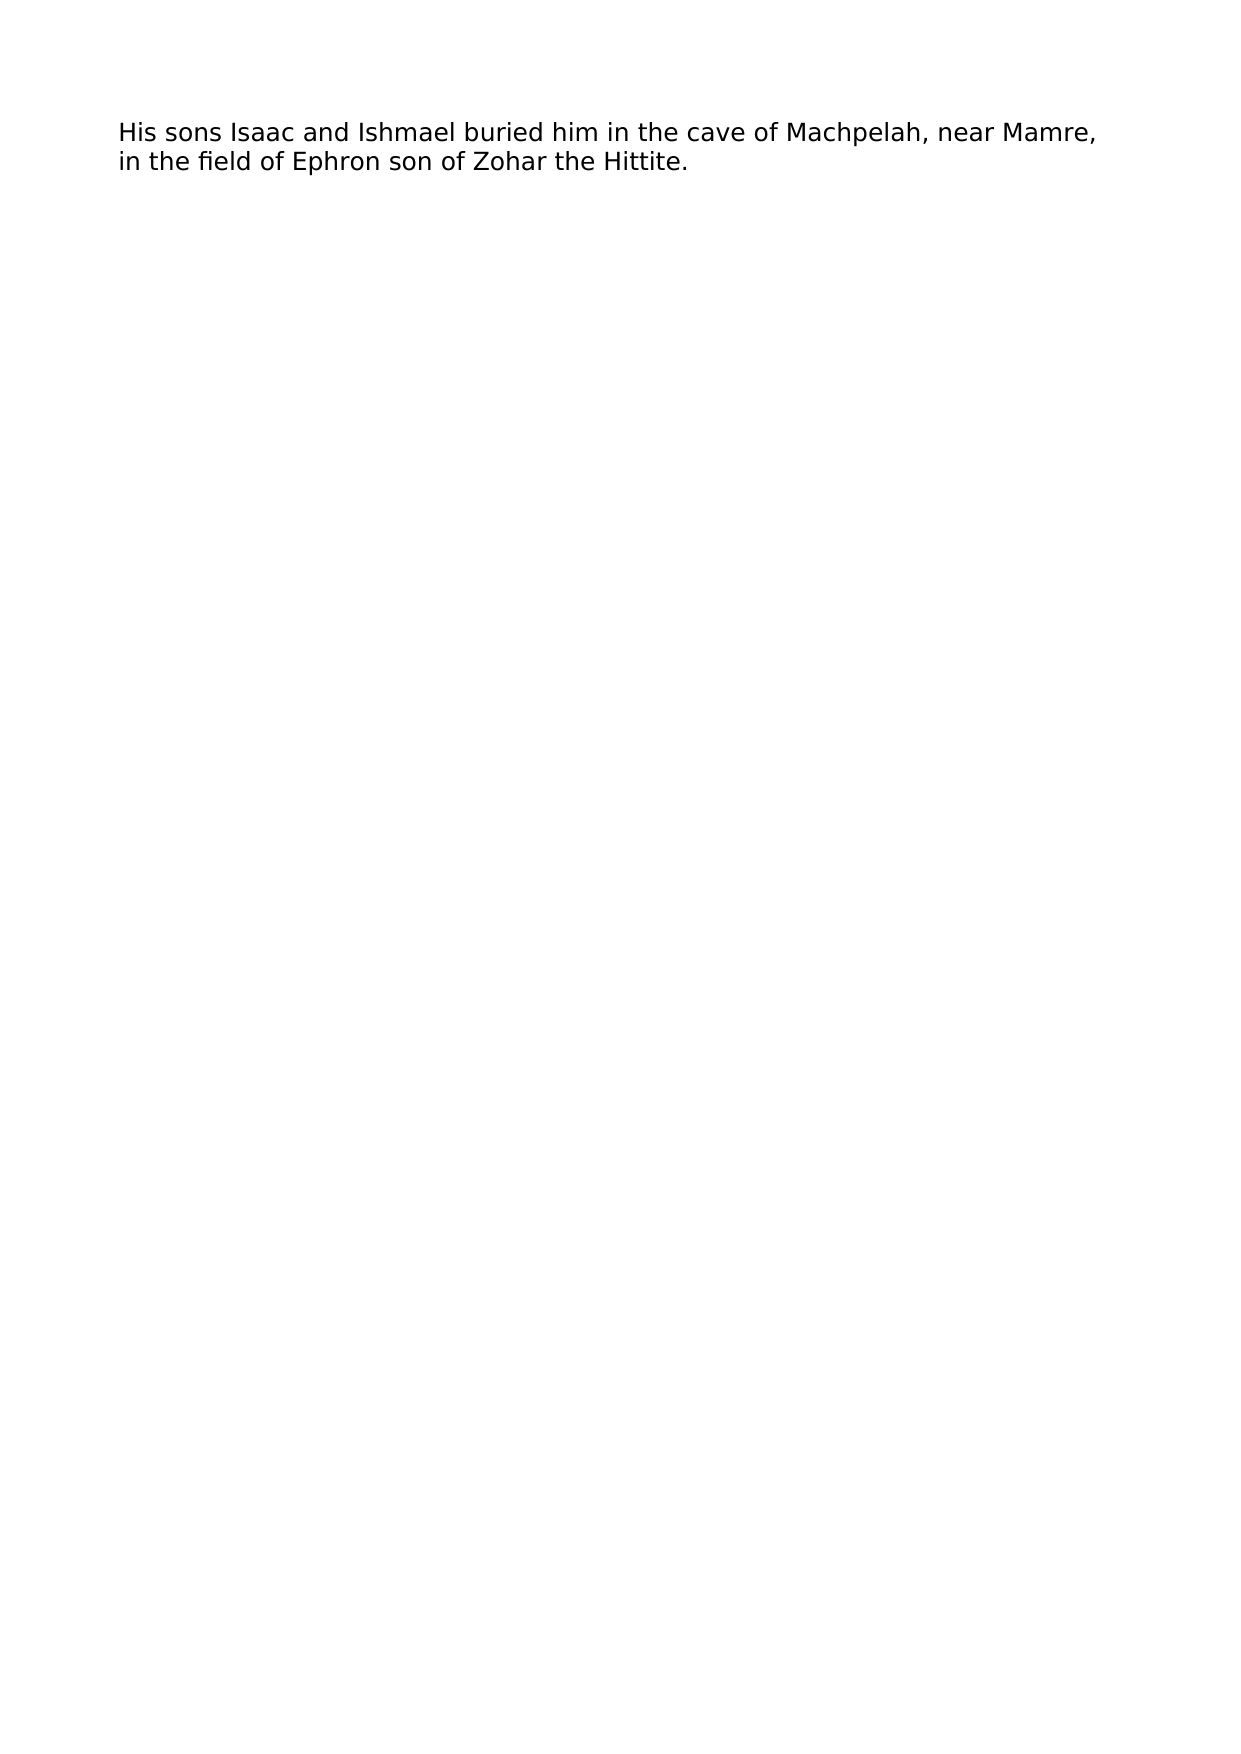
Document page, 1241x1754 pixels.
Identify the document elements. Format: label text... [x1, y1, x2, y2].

text His sons Isaac and Ishmael buried him in the cave of Machpelah, near Mamre, in the field of Ephron son of Zohar the Hittite. [118, 118, 1122, 176]
